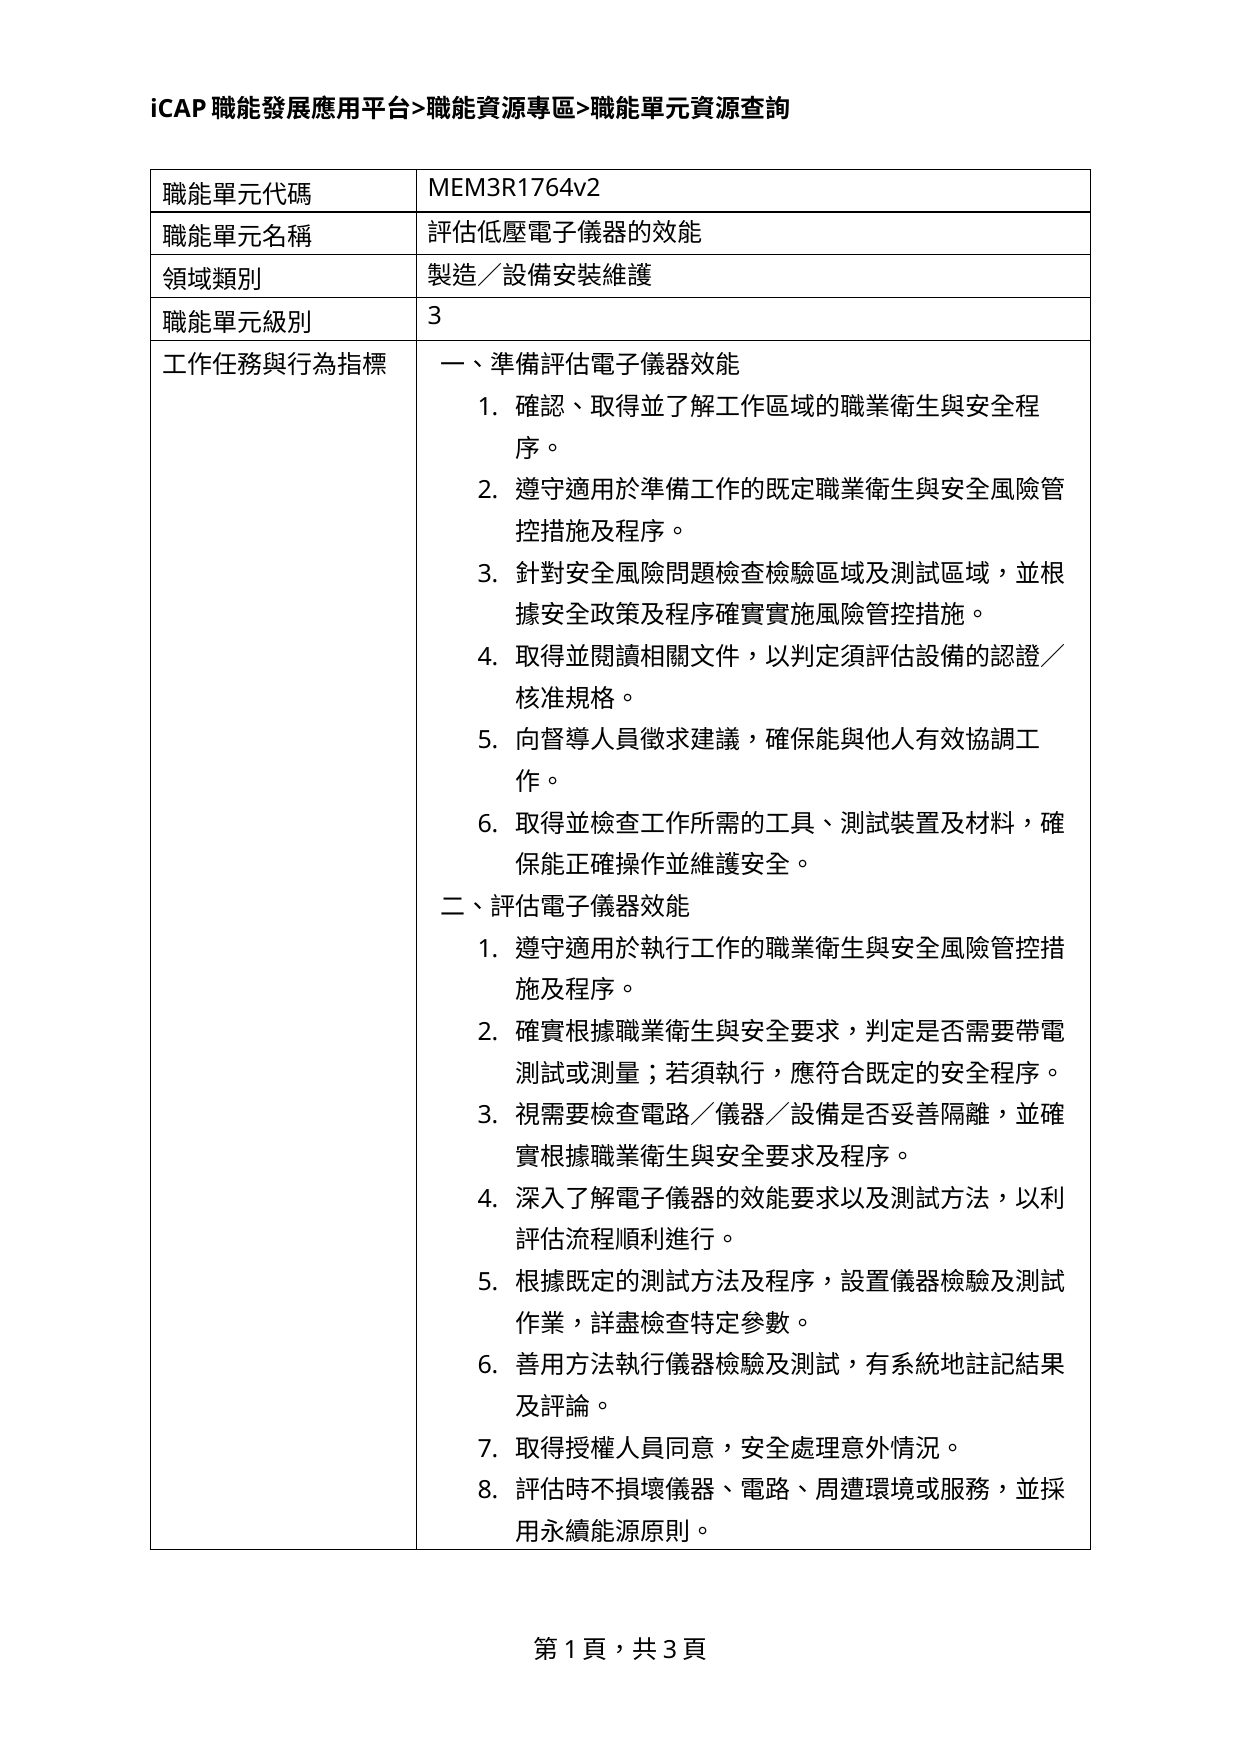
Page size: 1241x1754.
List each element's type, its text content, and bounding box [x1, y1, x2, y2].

table_cell 製造／設備安裝維護 [417, 255, 1090, 297]
table_header 職能單元代碼 [151, 170, 416, 211]
table_cell 評估低壓電子儀器的效能 [417, 213, 1090, 254]
table_cell 職能單元級別 [151, 298, 416, 339]
table_cell 職能單元名稱 [151, 213, 416, 254]
table_header MEM3R1764v2 [417, 170, 1090, 211]
table_cell 工作任務與行為指標 [151, 341, 416, 1549]
table_cell 準備評估電子儀器效能 確認、取得並了解工作區域的職業衛生與安全程序。 遵守適用於準備工作的既定職業衛生與安全風險管控措施及程序。 針對安全風險問題檢查檢驗區域及測試區域，並根據安全政策及程序確實實施風險管控措施。 取得並閱讀相關文件，以判定須評估設備的認證／核准規格。 向督導人員徵求建議，確保能與他人有效協調工作。 取得並檢查工作所需的工具、測試裝置及材料，確保能正確操作並維護安全。 評估電子儀器效能 遵守適用於執行工作的職業衛生與安全風險管控措施及程序。 確實根據職業衛生與安全要求，判定是否需要帶電測試或測量；若須執行，應符合既定的安全程序。 視需要檢查電路／儀器／設備是否妥善隔離，並確實根據職業衛生與安全要求及程序。 深入了解電子儀器的效能要求以及測試方法，以利評估流程順利進行。 根據既定的測試方法及程序，設置儀器檢驗及測試作業，詳盡檢查特定參數。 善用方法執行儀器檢驗及測試，有系統地註記結果及評論。 取得授權人員同意，安全處理意外情況。 評估時不損壞儀器、電路、周遭環境或服務，並採用永續能源原則。 完成並記錄評估結果 遵守適用於竣工作業的既定職業衛生與安全風險管控措施及程序。 根據既定程序清理工作場所並維護安全。 評估檢驗結果及測試結果，並辨識不合規的問題。 根據既定程序記錄檢驗結果、測試結果以及不合規的問題，並通報適當負責人員。 [417, 341, 1090, 1549]
table_cell 3 [417, 298, 1090, 339]
table_cell 領域類別 [151, 255, 416, 297]
